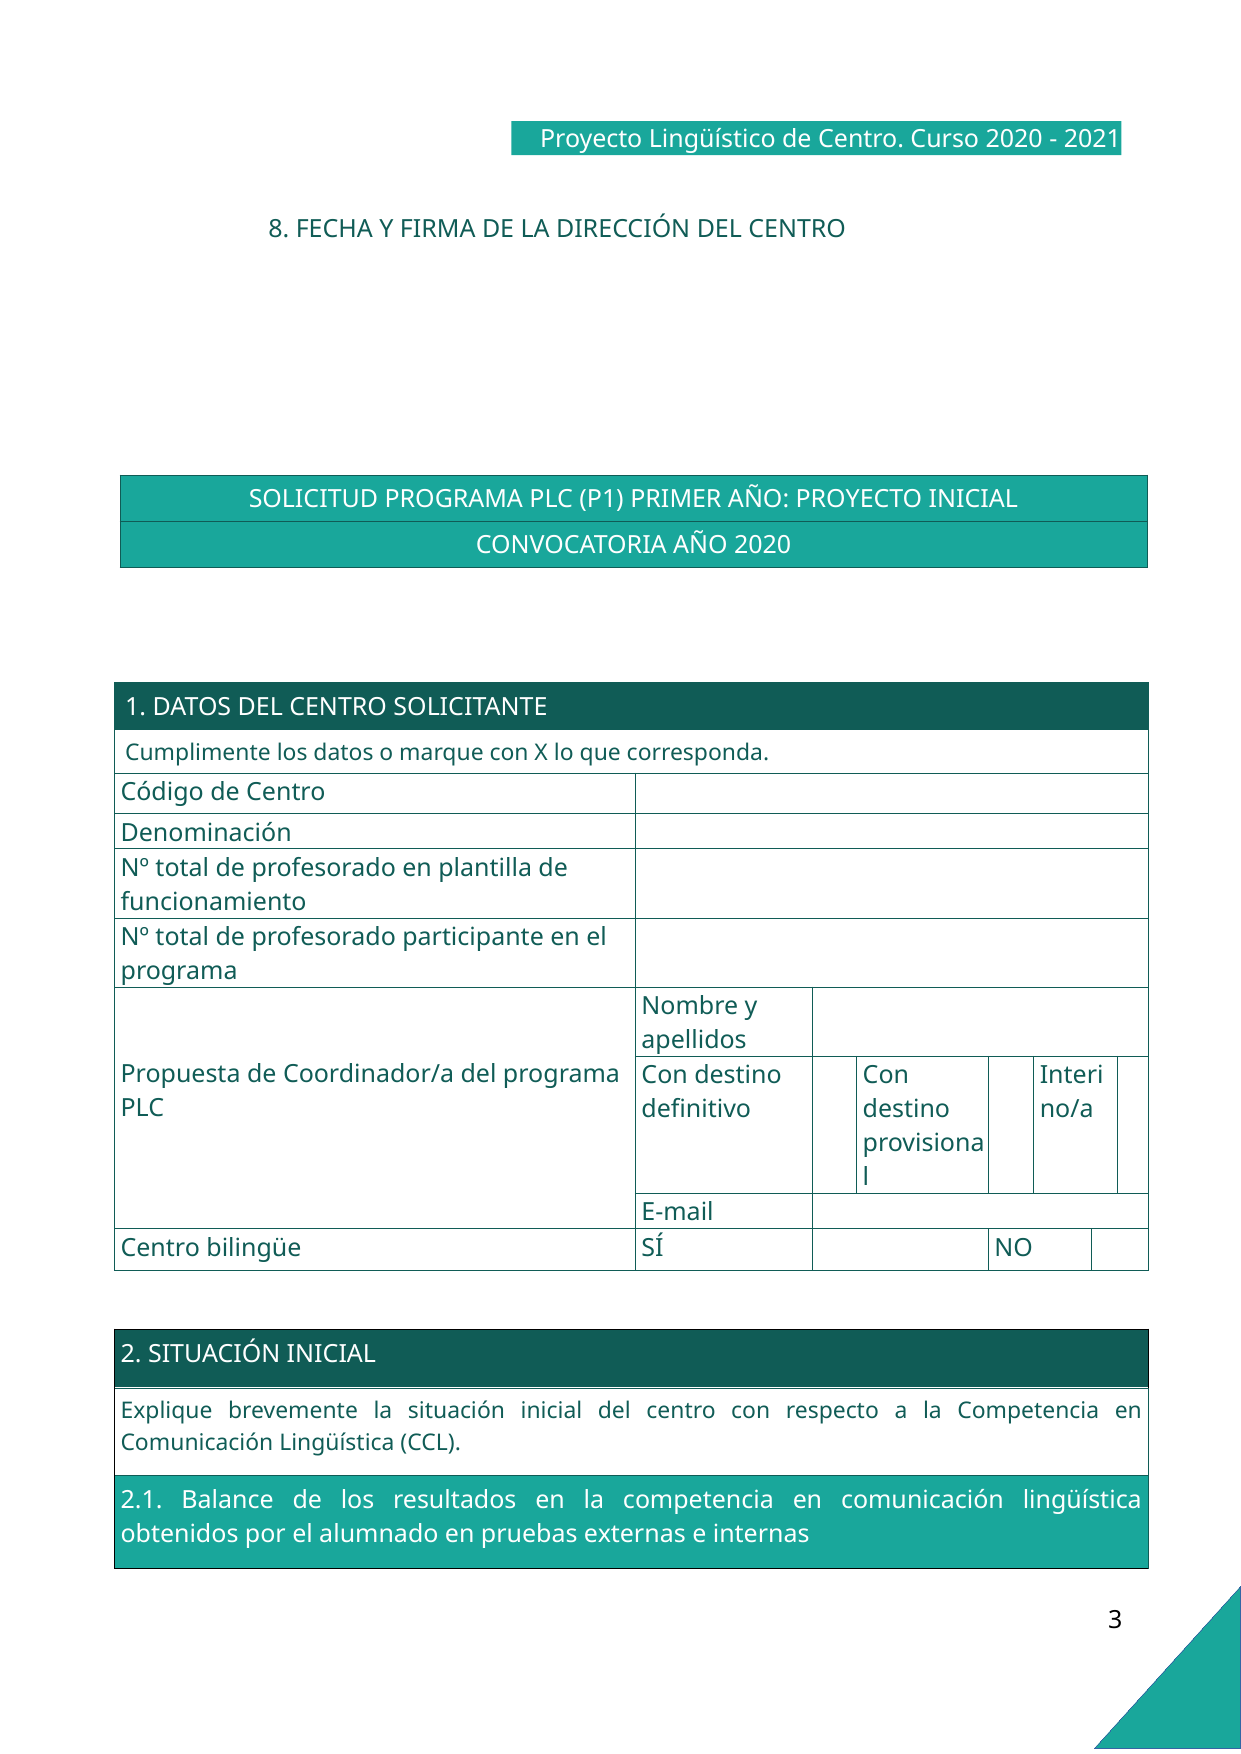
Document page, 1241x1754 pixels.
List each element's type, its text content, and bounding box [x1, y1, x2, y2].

table_cell [813, 1229, 988, 1270]
table_cell [636, 849, 1148, 917]
table_cell [636, 814, 1148, 848]
table_cell [636, 919, 1148, 987]
table_cell CONVOCATORIA AÑO 2020 [121, 522, 1147, 567]
table_cell Cumplimente los datos o marque con X lo que corresponda. [115, 730, 1148, 772]
table_cell NO [989, 1229, 1091, 1270]
table_cell Con destino definitivo [636, 1057, 812, 1193]
table_cell [813, 988, 1148, 1056]
table_cell [636, 774, 1148, 813]
table_cell SÍ [636, 1229, 812, 1270]
table_cell Código de Centro [115, 774, 635, 813]
table_cell [813, 1057, 856, 1193]
table_cell [989, 1057, 1033, 1193]
table_cell Nº total de profesorado en plantilla de funcionamiento [115, 849, 635, 917]
table_cell [1118, 1057, 1148, 1193]
table_cell [1092, 1229, 1148, 1270]
table_header 1. DATOS DEL CENTRO SOLICITANTE [115, 683, 1148, 729]
table_cell Propuesta de Coordinador/a del programa PLC [115, 988, 635, 1228]
table_header 2. SITUACIÓN INICIAL [115, 1330, 1148, 1387]
table_cell Nombre y apellidos [636, 988, 812, 1056]
table_cell Centro bilingüe [115, 1229, 635, 1270]
table_header SOLICITUD PROGRAMA PLC (P1) PRIMER AÑO: PROYECTO INICIAL [121, 476, 1147, 521]
table_cell Interino/a [1034, 1057, 1117, 1193]
text 8. FECHA Y FIRMA DE LA DIRECCIÓN DEL CENTRO [268, 210, 1122, 244]
table_cell 2.1. Balance de los resultados en la competencia en comunicación lingüística obtenidos por el alumnado en pruebas externas e internas [115, 1476, 1148, 1568]
table_cell Nº total de profesorado participante en el programa [115, 919, 635, 987]
table_cell Explique brevemente la situación inicial del centro con respecto a la Competencia en Comunicación Lingüística (CCL). [115, 1389, 1148, 1475]
table_cell Denominación [115, 814, 635, 848]
table_cell E-mail [636, 1194, 812, 1228]
table_cell Con destino provisional [857, 1057, 988, 1193]
table_cell [813, 1194, 1148, 1228]
